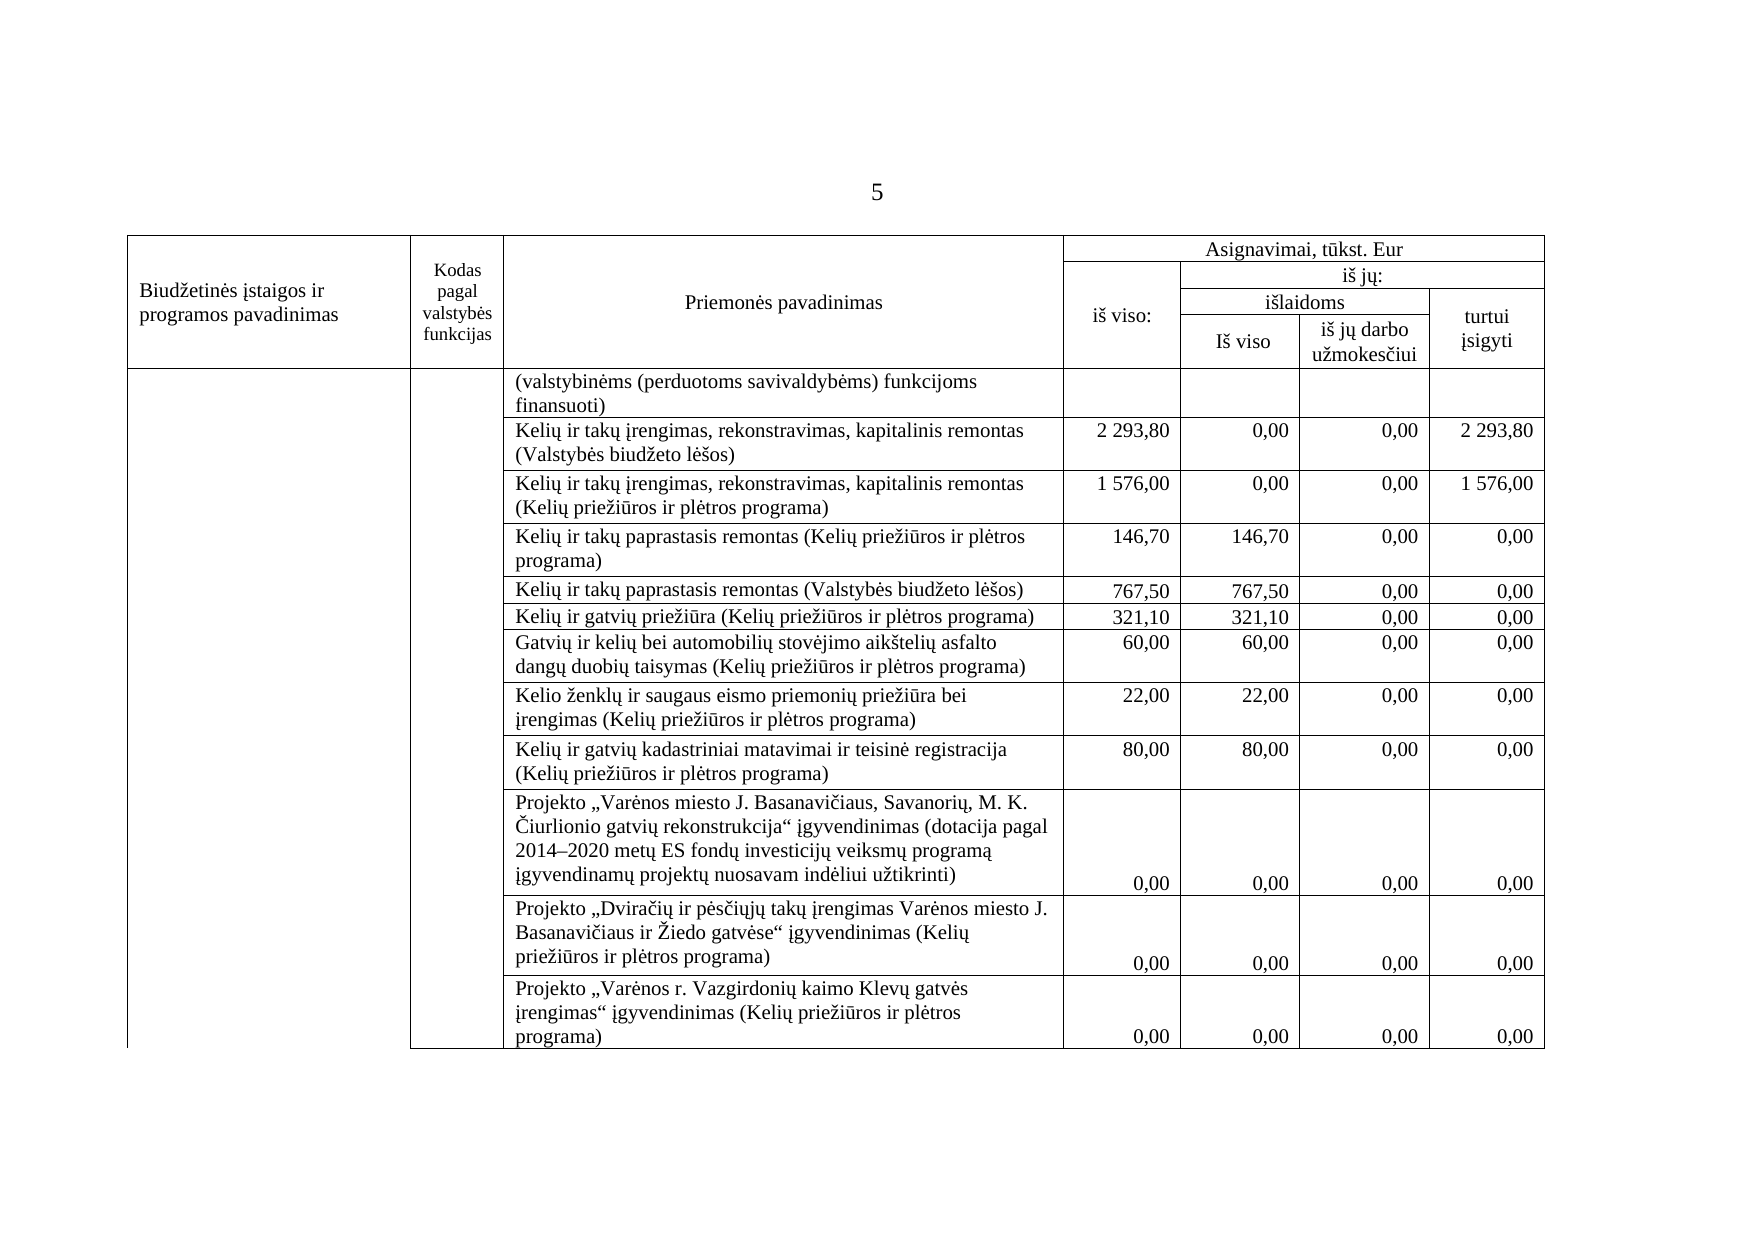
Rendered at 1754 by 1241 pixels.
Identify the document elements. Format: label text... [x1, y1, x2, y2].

table_cell 321,10 [1064, 604, 1180, 629]
table_cell 0,00 [1300, 577, 1429, 603]
table_cell [128, 735, 410, 788]
table_cell 0,00 [1300, 736, 1429, 788]
table_cell iš jų darbo užmokesčiui [1300, 315, 1429, 367]
table_cell [128, 369, 410, 417]
table_cell [128, 789, 410, 895]
table_cell 0,00 [1430, 524, 1544, 576]
table_cell 0,00 [1064, 976, 1180, 1048]
table_cell 60,00 [1181, 630, 1299, 682]
table_cell Projekto „Varėnos r. Vazgirdonių kaimo Klevų gatvės įrengimas“ įgyvendinimas (Kelių priežiūros ir plėtros programa) [504, 976, 1063, 1048]
table_cell 0,00 [1430, 896, 1544, 974]
table_cell 0,00 [1430, 790, 1544, 895]
table_cell [1181, 369, 1299, 417]
table_cell 0,00 [1430, 736, 1544, 788]
table_cell 0,00 [1430, 577, 1544, 603]
table_cell 0,00 [1300, 896, 1429, 974]
table_cell 0,00 [1181, 896, 1299, 974]
table_header Asignavimai, tūkst. Eur [1064, 236, 1544, 261]
table_cell 80,00 [1181, 736, 1299, 788]
table_cell Kelio ženklų ir saugaus eismo priemonių priežiūra bei įrengimas (Kelių priežiūros ir plėtros programa) [504, 683, 1063, 735]
table_cell 0,00 [1181, 471, 1299, 523]
table_cell 2 293,80 [1430, 418, 1544, 470]
table_cell Kelių ir takų įrengimas, rekonstravimas, kapitalinis remontas (Kelių priežiūros ir plėtros programa) [504, 471, 1063, 523]
table_cell Projekto „Varėnos miesto J. Basanavičiaus, Savanorių, M. K. Čiurlionio gatvių rekonstrukcija“ įgyvendinimas (dotacija pagal 2014–2020 metų ES fondų investicijų veiksmų programą įgyvendinamų projektų nuosavam indėliui užtikrinti) [504, 790, 1063, 895]
table_cell 1 576,00 [1064, 471, 1180, 523]
table_cell Kelių ir takų įrengimas, rekonstravimas, kapitalinis remontas (Valstybės biudžeto lėšos) [504, 418, 1063, 470]
table_cell Kelių ir takų paprastasis remontas (Valstybės biudžeto lėšos) [504, 577, 1063, 603]
table_cell 767,50 [1181, 577, 1299, 603]
table_cell 2 293,80 [1064, 418, 1180, 470]
table_cell [128, 603, 410, 629]
table_cell 0,00 [1300, 683, 1429, 735]
table_cell 0,00 [1064, 896, 1180, 974]
table_cell 321,10 [1181, 604, 1299, 629]
table_cell [128, 470, 410, 523]
table_cell 0,00 [1300, 524, 1429, 576]
table_cell Kelių ir gatvių priežiūra (Kelių priežiūros ir plėtros programa) [504, 604, 1063, 629]
table_cell iš viso: [1064, 262, 1180, 367]
table_cell 0,00 [1430, 976, 1544, 1048]
table_cell (valstybinėms (perduotoms savivaldybėms) funkcijoms finansuoti) [504, 369, 1063, 417]
table_cell [128, 629, 410, 682]
table_header Kodas pagal valstybės funkcijas [411, 236, 503, 367]
table_cell [128, 895, 410, 974]
table_cell Projekto „Dviračių ir pėsčiųjų takų įrengimas Varėnos miesto J. Basanavičiaus ir Žiedo gatvėse“ įgyvendinimas (Kelių priežiūros ir plėtros programa) [504, 896, 1063, 974]
table_cell 0,00 [1430, 604, 1544, 629]
table_cell 0,00 [1064, 790, 1180, 895]
table_cell 146,70 [1064, 524, 1180, 576]
table_cell [411, 369, 503, 1048]
table_cell 80,00 [1064, 736, 1180, 788]
table_cell [128, 975, 410, 1048]
table_cell 22,00 [1064, 683, 1180, 735]
table_cell 0,00 [1300, 790, 1429, 895]
table_cell iš jų: [1181, 262, 1544, 288]
table_cell 1 576,00 [1430, 471, 1544, 523]
table_cell Kelių ir takų paprastasis remontas (Kelių priežiūros ir plėtros programa) [504, 524, 1063, 576]
table_cell 767,50 [1064, 577, 1180, 603]
table_cell [128, 682, 410, 735]
table_cell [1430, 369, 1544, 417]
table_header Biudžetinės įstaigos ir programos pavadinimas [128, 236, 410, 367]
table_cell 0,00 [1430, 630, 1544, 682]
table_cell 22,00 [1181, 683, 1299, 735]
table_cell [1300, 369, 1429, 417]
table_cell Iš viso [1181, 315, 1299, 367]
table_cell 0,00 [1181, 418, 1299, 470]
table_cell 146,70 [1181, 524, 1299, 576]
table_header Priemonės pavadinimas [504, 236, 1063, 367]
table_cell 0,00 [1300, 471, 1429, 523]
table_cell 0,00 [1300, 630, 1429, 682]
table_cell 0,00 [1300, 604, 1429, 629]
table_cell [128, 417, 410, 470]
table_cell išlaidoms [1181, 289, 1429, 314]
table_cell 0,00 [1300, 976, 1429, 1048]
table_cell 60,00 [1064, 630, 1180, 682]
table_cell turtui įsigyti [1430, 289, 1544, 367]
table_cell Kelių ir gatvių kadastriniai matavimai ir teisinė registracija (Kelių priežiūros ir plėtros programa) [504, 736, 1063, 788]
table_cell 0,00 [1430, 683, 1544, 735]
table_cell [128, 576, 410, 603]
table_cell [128, 523, 410, 576]
table_cell [1064, 369, 1180, 417]
table_cell Gatvių ir kelių bei automobilių stovėjimo aikštelių asfalto dangų duobių taisymas (Kelių priežiūros ir plėtros programa) [504, 630, 1063, 682]
table_cell 0,00 [1181, 790, 1299, 895]
table_cell 0,00 [1181, 976, 1299, 1048]
table_cell 0,00 [1300, 418, 1429, 470]
